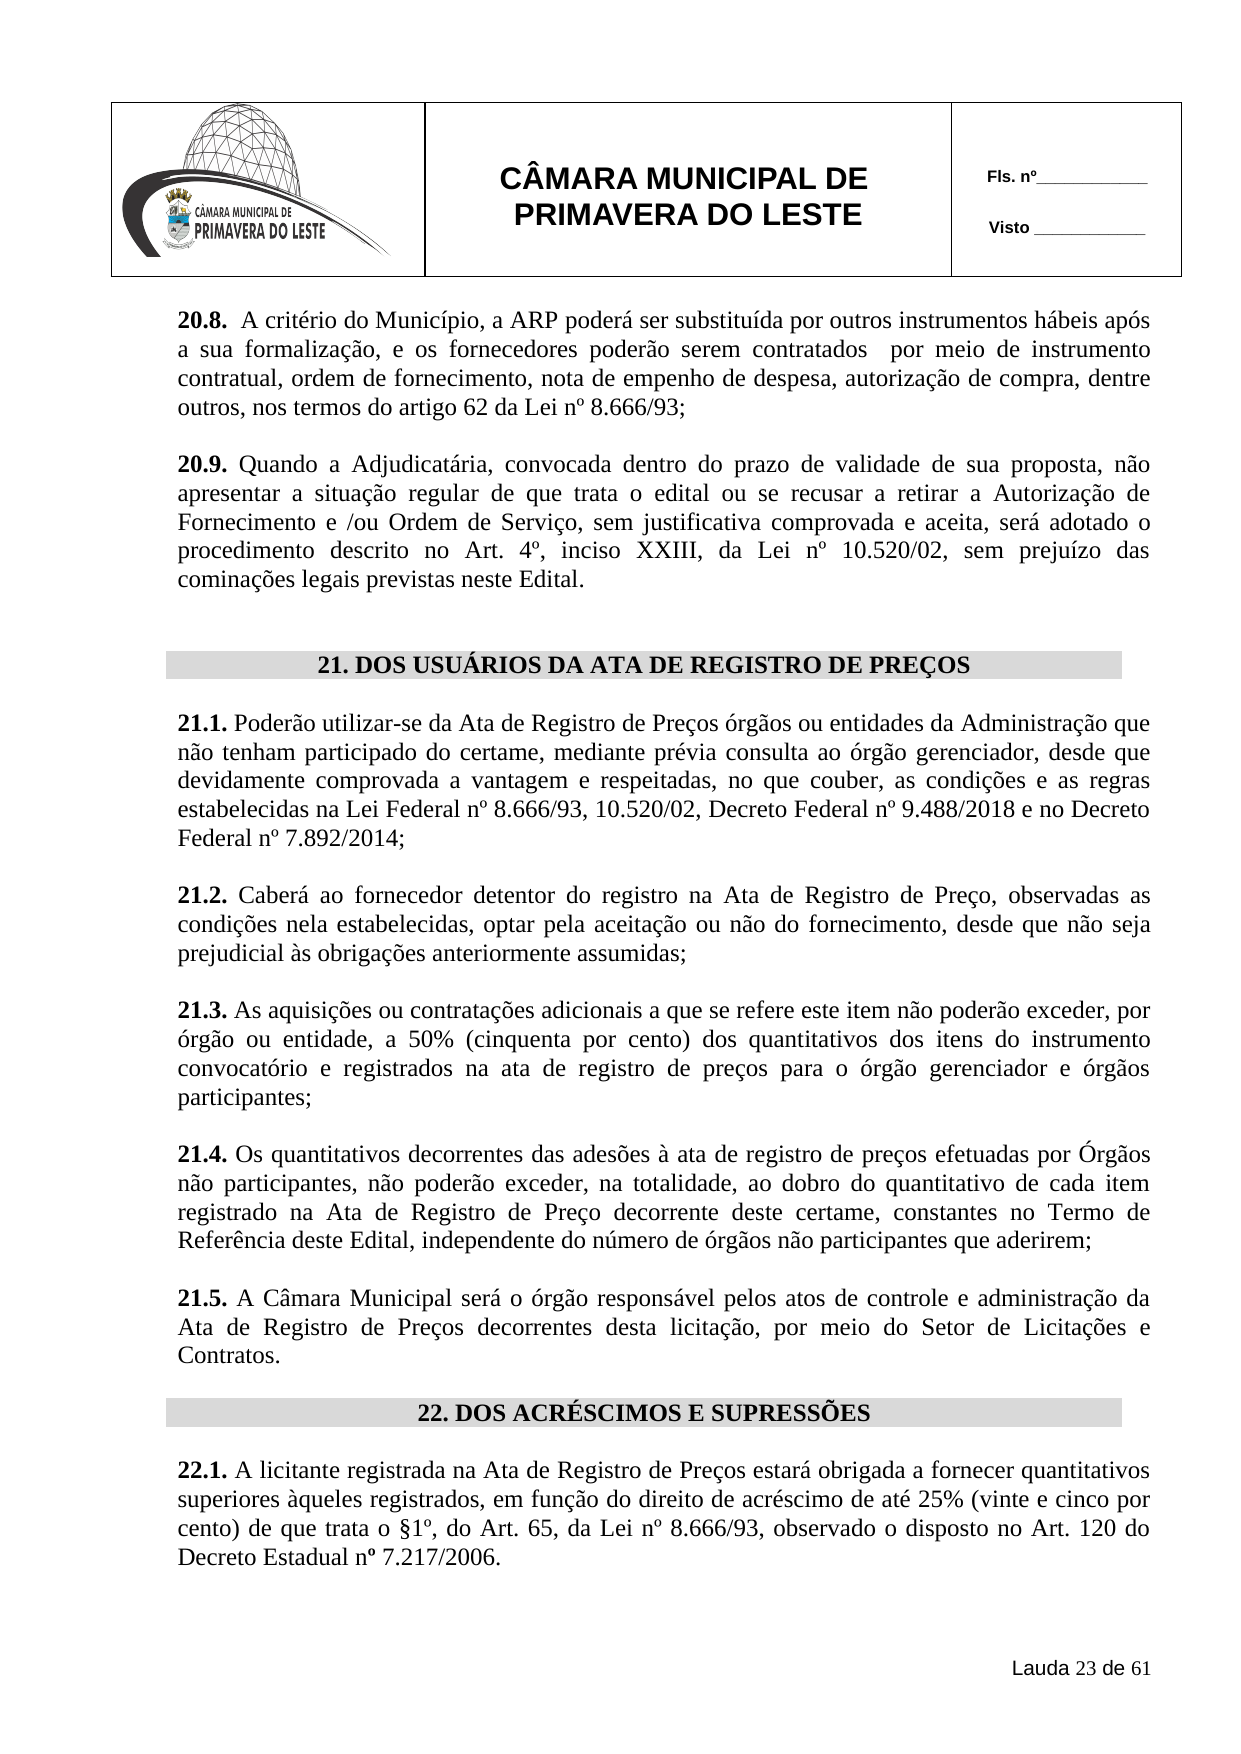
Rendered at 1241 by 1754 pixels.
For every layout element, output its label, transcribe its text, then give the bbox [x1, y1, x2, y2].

text 21.5. A Câmara Municipal será o órgão responsável pelos atos de controle e administração da Ata de Registro de Preços decorrentes desta licitação, por meio do Setor de Licitações e Contratos. [177, 1283, 1152, 1369]
picture [122, 103, 392, 257]
text 21.2. Caberá ao fornecedor detentor do registro na Ata de Registro de Preço, observadas as condições nela estabelecidas, optar pela aceitação ou não do fornecimento, desde que não seja prejudicial às obrigações anteriormente assumidas; [177, 881, 1152, 967]
text 22.1. A licitante registrada na Ata de Registro de Preços estará obrigada a fornecer quantitativos superiores àqueles registrados, em função do direito de acréscimo de até 25% (vinte e cinco por cento) de que trata o §1º, do Art. 65, da Lei nº 8.666/93, observado o disposto no Art. 120 do Decreto Estadual nº 7.217/2006. [177, 1456, 1152, 1571]
text 21.1. Poderão utilizar-se da Ata de Registro de Preços órgãos ou entidades da Administração que não tenham participado do certame, mediante prévia consulta ao órgão gerenciador, desde que devidamente comprovada a vantagem e respeitadas, no que couber, as condições e as regras estabelecidas na Lei Federal nº 8.666/93, 10.520/02, Decreto Federal nº 9.488/2018 e no Decreto Federal nº 7.892/2014; [177, 708, 1152, 852]
table_header 21. DOS USUÁRIOS DA ATA DE REGISTRO DE PREÇOS [166, 651, 1122, 679]
text 20.9. Quando a Adjudicatária, convocada dentro do prazo de validade de sua proposta, não apresentar a situação regular de que trata o edital ou se recusar a retirar a Autorização de Fornecimento e /ou Ordem de Serviço, sem justificativa comprovada e aceita, será adotado o procedimento descrito no Art. 4º, inciso XXIII, da Lei nº 10.520/02, sem prejuízo das cominações legais previstas neste Edital. [177, 449, 1152, 593]
text 20.8. A critério do Município, a ARP poderá ser substituída por outros instrumentos hábeis após a sua formalização, e os fornecedores poderão serem contratados por meio de instrumento contratual, ordem de fornecimento, nota de empenho de despesa, autorização de compra, dentre outros, nos termos do artigo 62 da Lei nº 8.666/93; [177, 306, 1152, 421]
table_header 22. DOS ACRÉSCIMOS E SUPRESSÕES [166, 1398, 1122, 1427]
text 21.4. Os quantitativos decorrentes das adesões à ata de registro de preços efetuadas por Órgãos não participantes, não poderão exceder, na totalidade, ao dobro do quantitativo de cada item registrado na Ata de Registro de Preço decorrente deste certame, constantes no Termo de Referência deste Edital, independente do número de órgãos não participantes que aderirem; [177, 1139, 1152, 1254]
text 21.3. As aquisições ou contratações adicionais a que se refere este item não poderão exceder, por órgão ou entidade, a 50% (cinquenta por cento) dos quantitativos dos itens do instrumento convocatório e registrados na ata de registro de preços para o órgão gerenciador e órgãos participantes; [177, 996, 1152, 1111]
